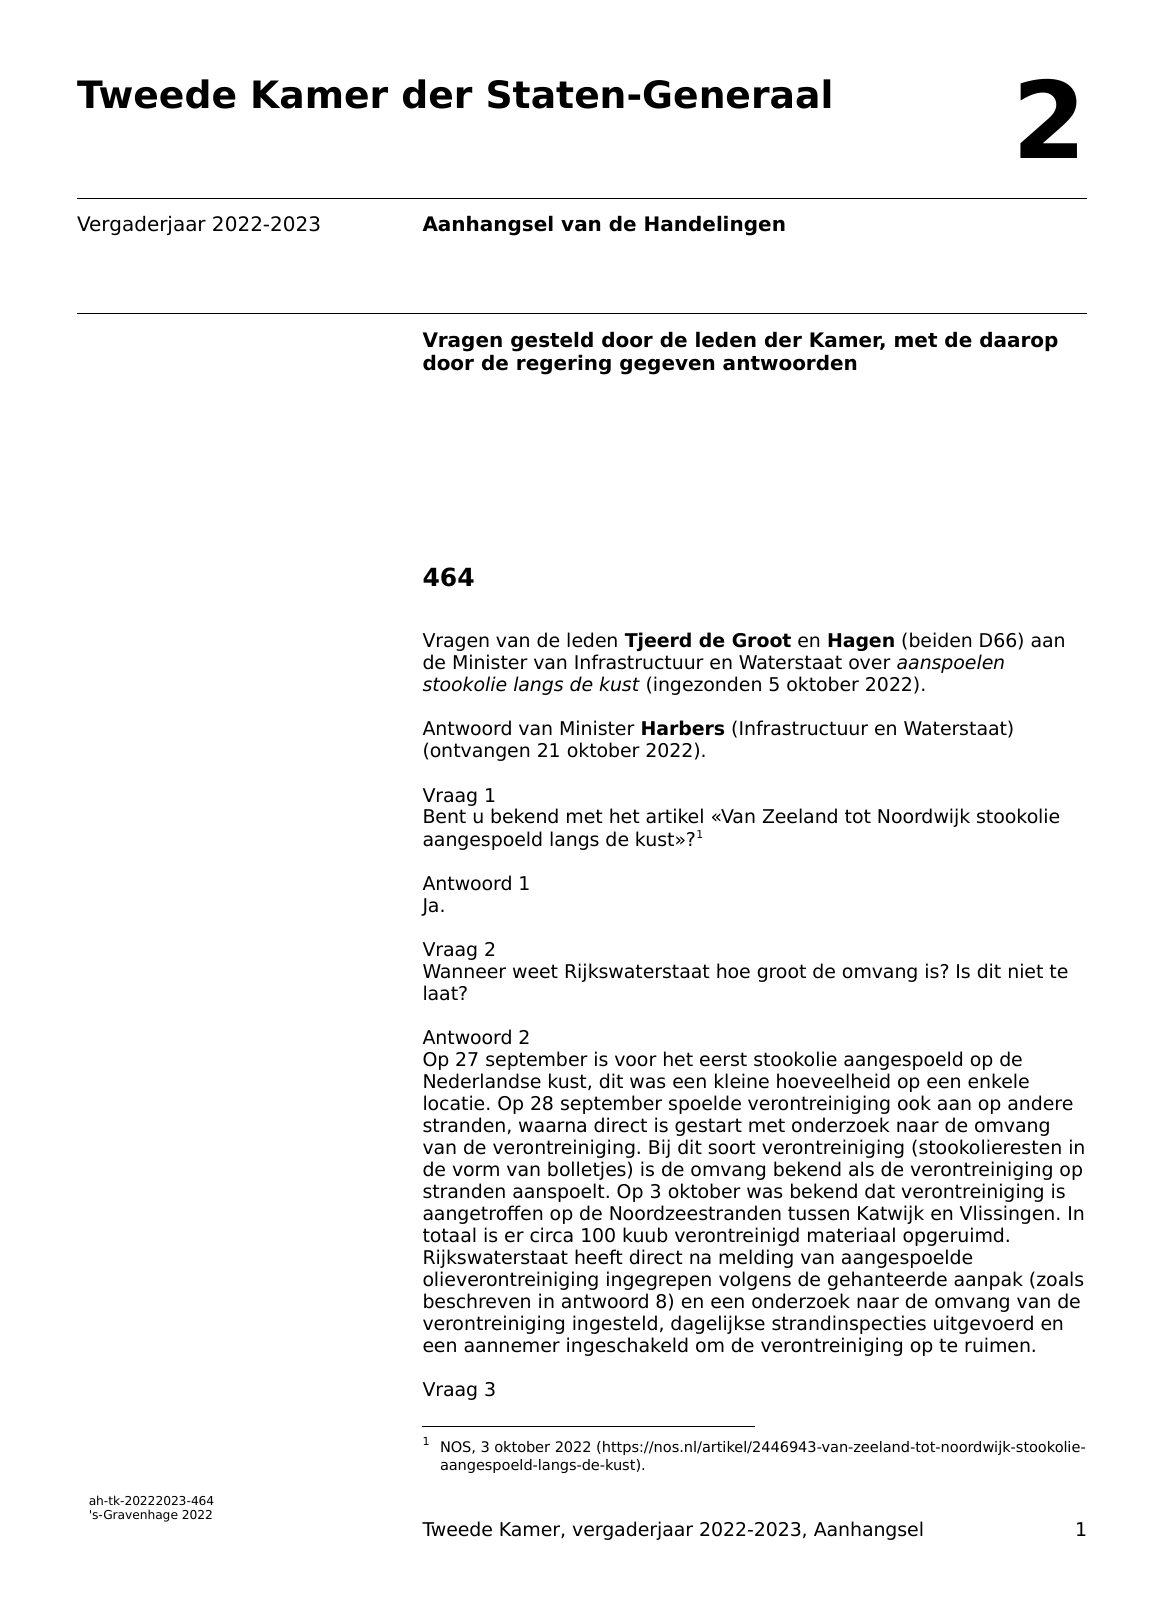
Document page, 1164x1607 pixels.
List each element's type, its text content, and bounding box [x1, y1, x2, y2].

text Vraag 2 [422, 939, 1087, 961]
text Rijkswaterstaat heeft direct na melding van aangespoelde olieverontreiniging ingegrepen volgens de gehanteerde aanpak (zoals beschreven in antwoord 8) en een onderzoek naar de omvang van de verontreiniging ingesteld, dagelijkse strandinspecties uitgevoerd en een aannemer ingeschakeld om de verontreiniging op te ruimen. [422, 1247, 1087, 1357]
text Bent u bekend met het artikel «Van Zeeland tot Noordwijk stookolie aangespoeld langs de kust»? [422, 806, 1087, 850]
text 's-Gravenhage 2022 [88, 1508, 323, 1522]
table_cell Aanhangsel van de Handelingen [422, 199, 1087, 313]
text Vraag 1 [422, 784, 1087, 806]
table_cell Vergaderjaar 2022-2023 [77, 199, 422, 313]
table_cell [77, 314, 422, 375]
text Op 27 september is voor het eerst stookolie aangespoeld op de Nederlandse kust, dit was een kleine hoeveelheid op een enkele locatie. Op 28 september spoelde verontreiniging ook aan op andere stranden, waarna direct is gestart met onderzoek naar de omvang van de verontreiniging. Bij dit soort verontreiniging (stookolieresten in de vorm van bolletjes) is de omvang bekend als de verontreiniging op stranden aanspoelt. Op 3 oktober was bekend dat verontreiniging is aangetroffen op de Noordzeestranden tussen Katwijk en Vlissingen. In totaal is er circa 100 kuub verontreinigd materiaal opgeruimd. [422, 1049, 1087, 1247]
text Vragen van de leden Tjeerd de Groot en Hagen (beiden D66) aan de Minister van Infrastructuur en Waterstaat over aanspoelen stookolie langs de kust (ingezonden 5 oktober 2022). [422, 630, 1087, 696]
table_cell Vragen gesteld door de leden der Kamer, met de daarop door de regering gegeven antwoorden [422, 314, 1087, 375]
text Antwoord van Minister Harbers (Infrastructuur en Waterstaat) (ontvangen 21 oktober 2022). [422, 718, 1087, 762]
text Wanneer weet Rijkswaterstaat hoe groot de omvang is? Is dit niet te laat? [422, 961, 1087, 1005]
text Ja. [422, 894, 1087, 917]
text 464 [422, 563, 1087, 592]
text Antwoord 1 [422, 873, 1087, 894]
text NOS, 3 oktober 2022 (https://nos.nl/artikel/2446943-van-zeeland-tot-noordwijk-stookolie-aangespoeld-langs-de-kust). [422, 1435, 1087, 1474]
table_header Tweede Kamer der Staten-Generaal [77, 59, 886, 198]
text Vraag 3 [422, 1379, 1087, 1401]
text ah-tk-20222023-464 [88, 1494, 323, 1508]
text Antwoord 2 [422, 1027, 1087, 1049]
table_header 2 [886, 59, 1087, 198]
